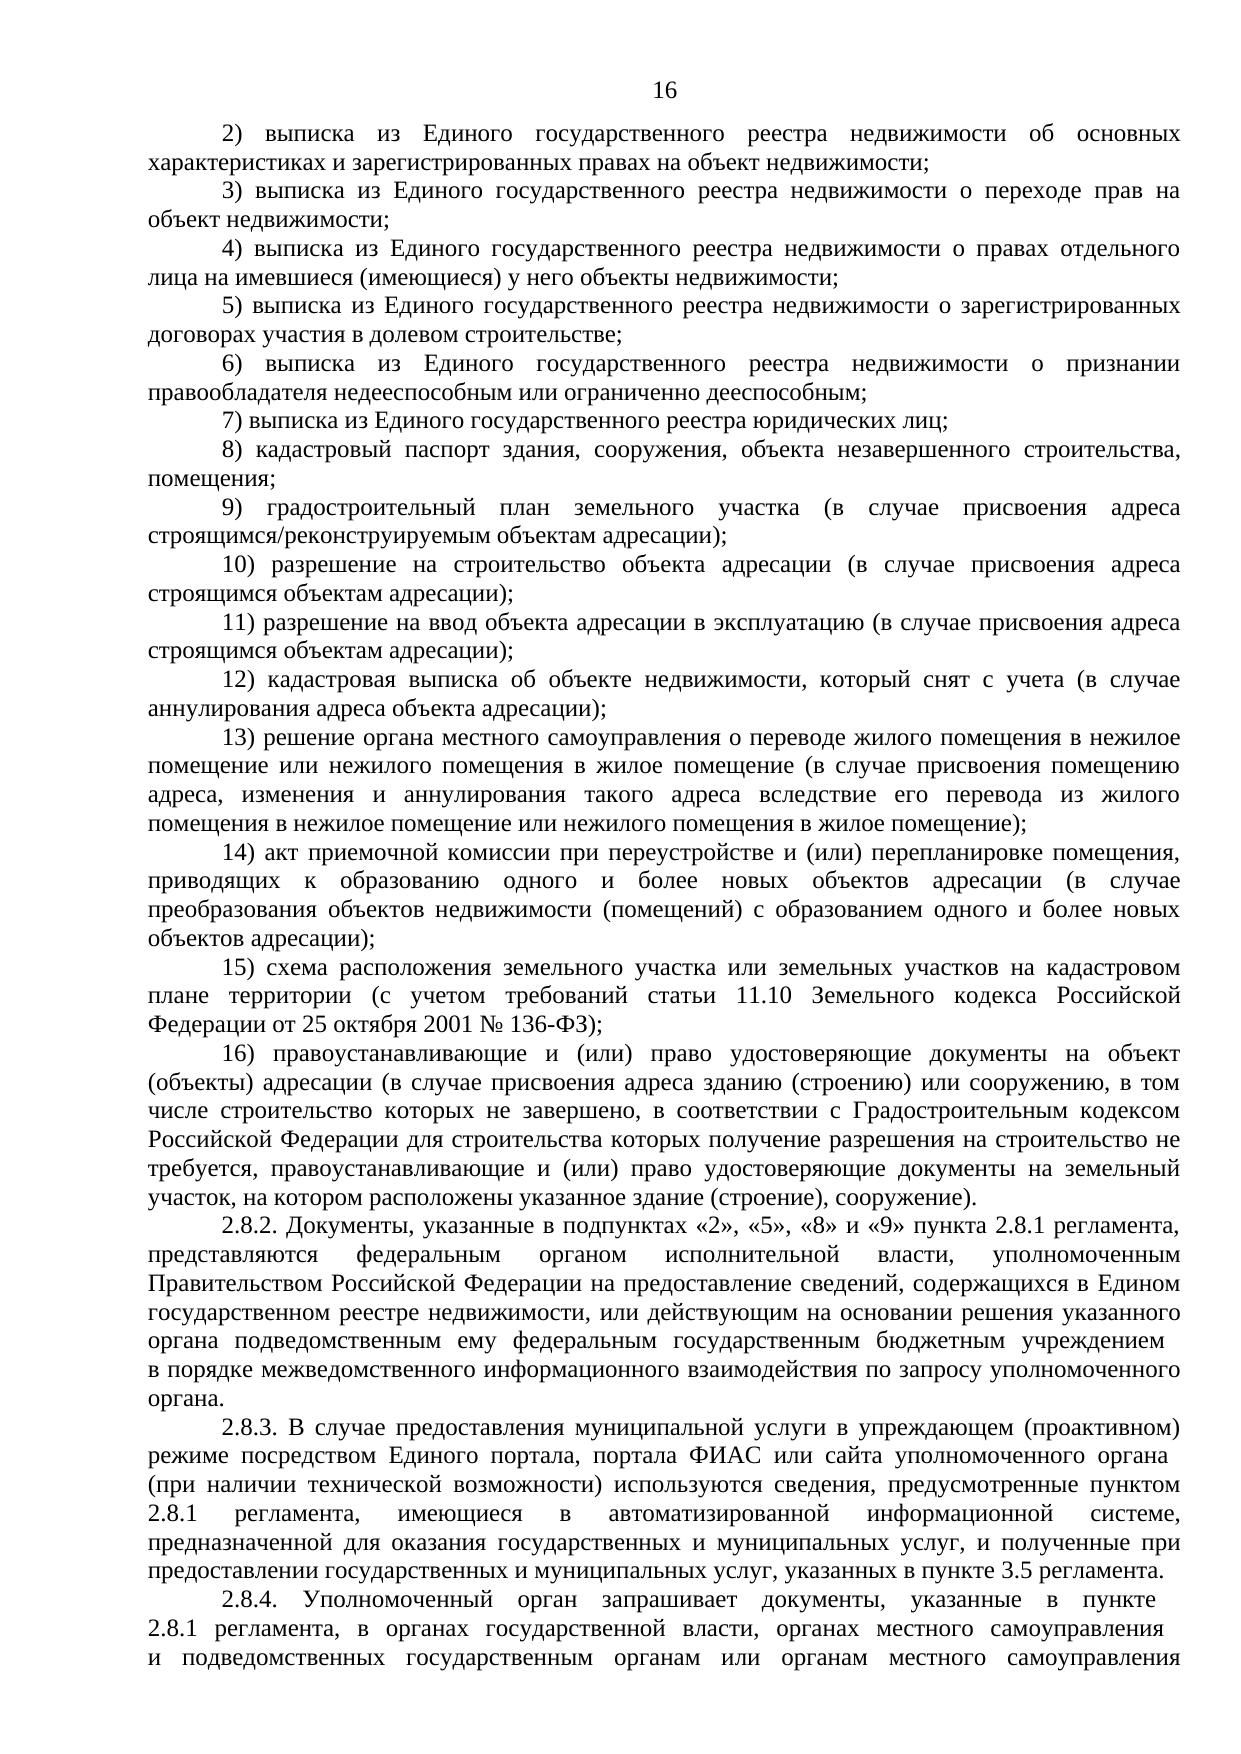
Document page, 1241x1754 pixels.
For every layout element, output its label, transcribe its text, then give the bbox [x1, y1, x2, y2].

text 2.8.4. Уполномоченный орган запрашивает документы, указанные в пункте 2.8.1 регламента, в органах государственной власти, органах местного самоуправления и подведомственных государственным органам или органам местного самоуправления [148, 1584, 1181, 1671]
text 8) кадастровый паспорт здания, сооружения, объекта незавершенного строительства, помещения; [148, 434, 1181, 492]
text 9) градостроительный план земельного участка (в случае присвоения адреса строящимся/реконструируемым объектам адресации); [148, 492, 1181, 549]
text 4) выписка из Единого государственного реестра недвижимости о правах отдельного лица на имевшиеся (имеющиеся) у него объекты недвижимости; [148, 233, 1181, 291]
text 3) выписка из Единого государственного реестра недвижимости о переходе прав на объект недвижимости; [148, 176, 1181, 233]
text 16) правоустанавливающие и (или) право удостоверяющие документы на объект (объекты) адресации (в случае присвоения адреса зданию (строению) или сооружению, в том числе строительство которых не завершено, в соответствии с Градостроительным кодексом Российской Федерации для строительства которых получение разрешения на строительство не требуется, правоустанавливающие и (или) право удостоверяющие документы на земельный участок, на котором расположены указанное здание (строение), сооружение). [148, 1038, 1181, 1211]
text 2) выписка из Единого государственного реестра недвижимости об основных характеристиках и зарегистрированных правах на объект недвижимости; [148, 118, 1181, 176]
text 14) акт приемочной комиссии при переустройстве и (или) перепланировке помещения, приводящих к образованию одного и более новых объектов адресации (в случае преобразования объектов недвижимости (помещений) с образованием одного и более новых объектов адресации); [148, 837, 1181, 952]
text 10) разрешение на строительство объекта адресации (в случае присвоения адреса строящимся объектам адресации); [148, 549, 1181, 607]
text 5) выписка из Единого государственного реестра недвижимости о зарегистрированных договорах участия в долевом строительстве; [148, 291, 1181, 348]
text 11) разрешение на ввод объекта адресации в эксплуатацию (в случае присвоения адреса строящимся объектам адресации); [148, 607, 1181, 664]
text 7) выписка из Единого государственного реестра юридических лиц; [148, 406, 1181, 434]
text 6) выписка из Единого государственного реестра недвижимости о признании правообладателя недееспособным или ограниченно дееспособным; [148, 348, 1181, 406]
text 2.8.3. В случае предоставления муниципальной услуги в упреждающем (проактивном) режиме посредством Единого портала, портала ФИАС или сайта уполномоченного органа (при наличии технической возможности) используются сведения, предусмотренные пунктом 2.8.1 регламента, имеющиеся в автоматизированной информационной системе, предназначенной для оказания государственных и муниципальных услуг, и полученные при предоставлении государственных и муниципальных услуг, указанных в пункте 3.5 регламента. [148, 1412, 1181, 1584]
text 2.8.2. Документы, указанные в подпунктах «2», «5», «8» и «9» пункта 2.8.1 регламента, представляются федеральным органом исполнительной власти, уполномоченным Правительством Российской Федерации на предоставление сведений, содержащихся в Едином государственном реестре недвижимости, или действующим на основании решения указанного органа подведомственным ему федеральным государственным бюджетным учреждением в порядке межведомственного информационного взаимодействия по запросу уполномоченного органа. [148, 1211, 1181, 1412]
text 15) схема расположения земельного участка или земельных участков на кадастровом плане территории (с учетом требований статьи 11.10 Земельного кодекса Российской Федерации от 25 октября 2001 № 136-ФЗ); [148, 952, 1181, 1038]
text 13) решение органа местного самоуправления о переводе жилого помещения в нежилое помещение или нежилого помещения в жилое помещение (в случае присвоения помещению адреса, изменения и аннулирования такого адреса вследствие его перевода из жилого помещения в нежилое помещение или нежилого помещения в жилое помещение); [148, 722, 1181, 837]
text 12) кадастровая выписка об объекте недвижимости, который снят с учета (в случае аннулирования адреса объекта адресации); [148, 664, 1181, 722]
